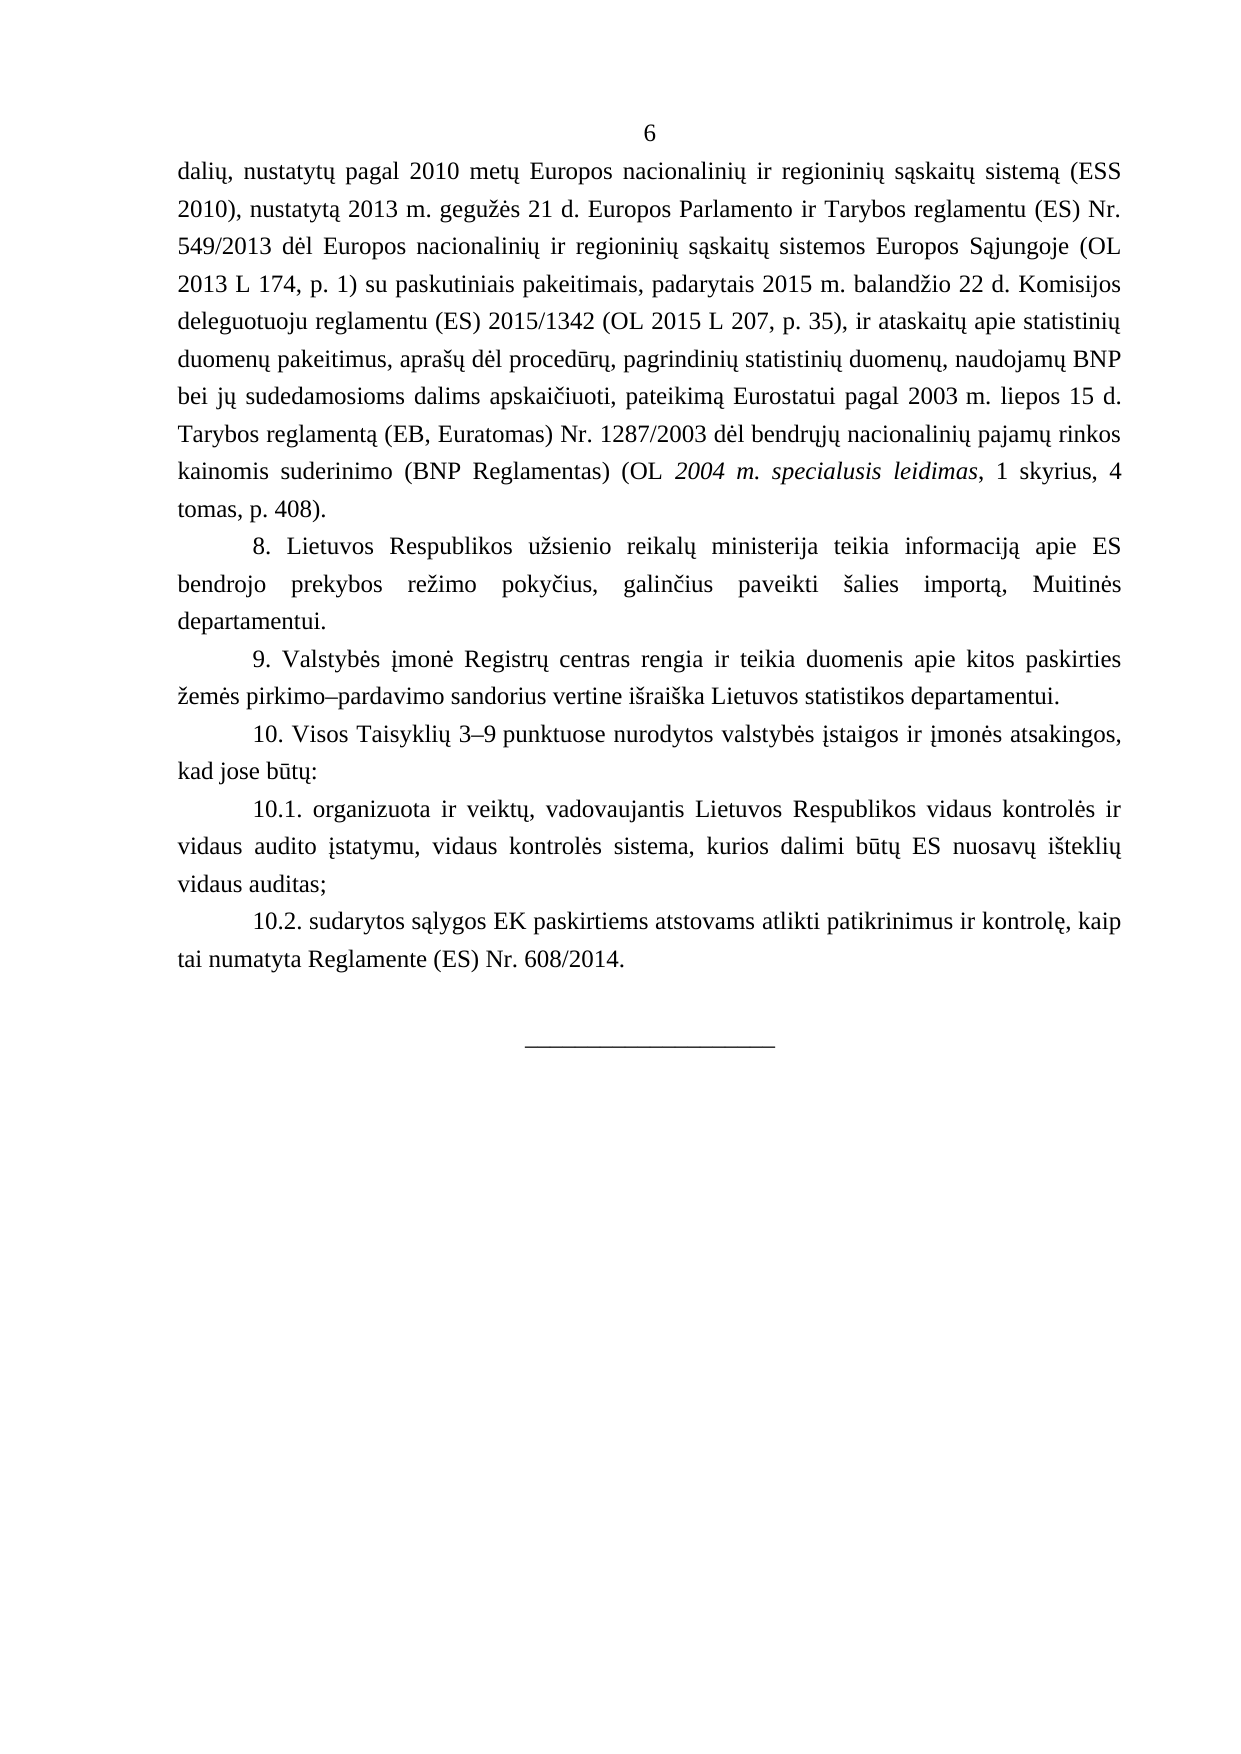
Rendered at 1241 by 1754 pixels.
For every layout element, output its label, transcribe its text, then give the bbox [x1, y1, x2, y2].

text –––––––––––––––––––– [177, 1030, 1122, 1059]
text dalių, nustatytų pagal 2010 metų Europos nacionalinių ir regioninių sąskaitų sistemą (ESS 2010), nustatytą 2013 m. gegužės 21 d. Europos Parlamento ir Tarybos reglamentu (ES) Nr. 549/2013 dėl Europos nacionalinių ir regioninių sąskaitų sistemos Europos Sąjungoje (OL 2013 L 174, p. 1) su paskutiniais pakeitimais, padarytais 2015 m. balandžio 22 d. Komisijos deleguotuoju reglamentu (ES) 2015/1342 (OL 2015 L 207, p. 35), ir ataskaitų apie statistinių duomenų pakeitimus, aprašų dėl procedūrų, pagrindinių statistinių duomenų, naudojamų BNP bei jų sudedamosioms dalims apskaičiuoti, pateikimą Eurostatui pagal 2003 m. liepos 15 d. Tarybos reglamentą (EB, Euratomas) Nr. 1287/2003 dėl bendrųjų nacionalinių pajamų rinkos kainomis suderinimo (BNP Reglamentas) (OL 2004 m. specialusis leidimas, 1 skyrius, 4 tomas, p. 408). [177, 148, 1122, 523]
text 10. Visos Taisyklių 3–9 punktuose nurodytos valstybės įstaigos ir įmonės atsakingos, kad jose būtų: [177, 710, 1122, 785]
text 10.2. sudarytos sąlygos EK paskirtiems atstovams atlikti patikrinimus ir kontrolę, kaip tai numatyta Reglamente (ES) Nr. 608/2014. [177, 898, 1122, 973]
text 10.1. organizuota ir veiktų, vadovaujantis Lietuvos Respublikos vidaus kontrolės ir vidaus audito įstatymu, vidaus kontrolės sistema, kurios dalimi būtų ES nuosavų išteklių vidaus auditas; [177, 785, 1122, 898]
text 9. Valstybės įmonė Registrų centras rengia ir teikia duomenis apie kitos paskirties žemės pirkimo–pardavimo sandorius vertine išraiška Lietuvos statistikos departamentui. [177, 635, 1122, 710]
text 8. Lietuvos Respublikos užsienio reikalų ministerija teikia informaciją apie ES bendrojo prekybos režimo pokyčius, galinčius paveikti šalies importą, Muitinės departamentui. [177, 523, 1122, 635]
